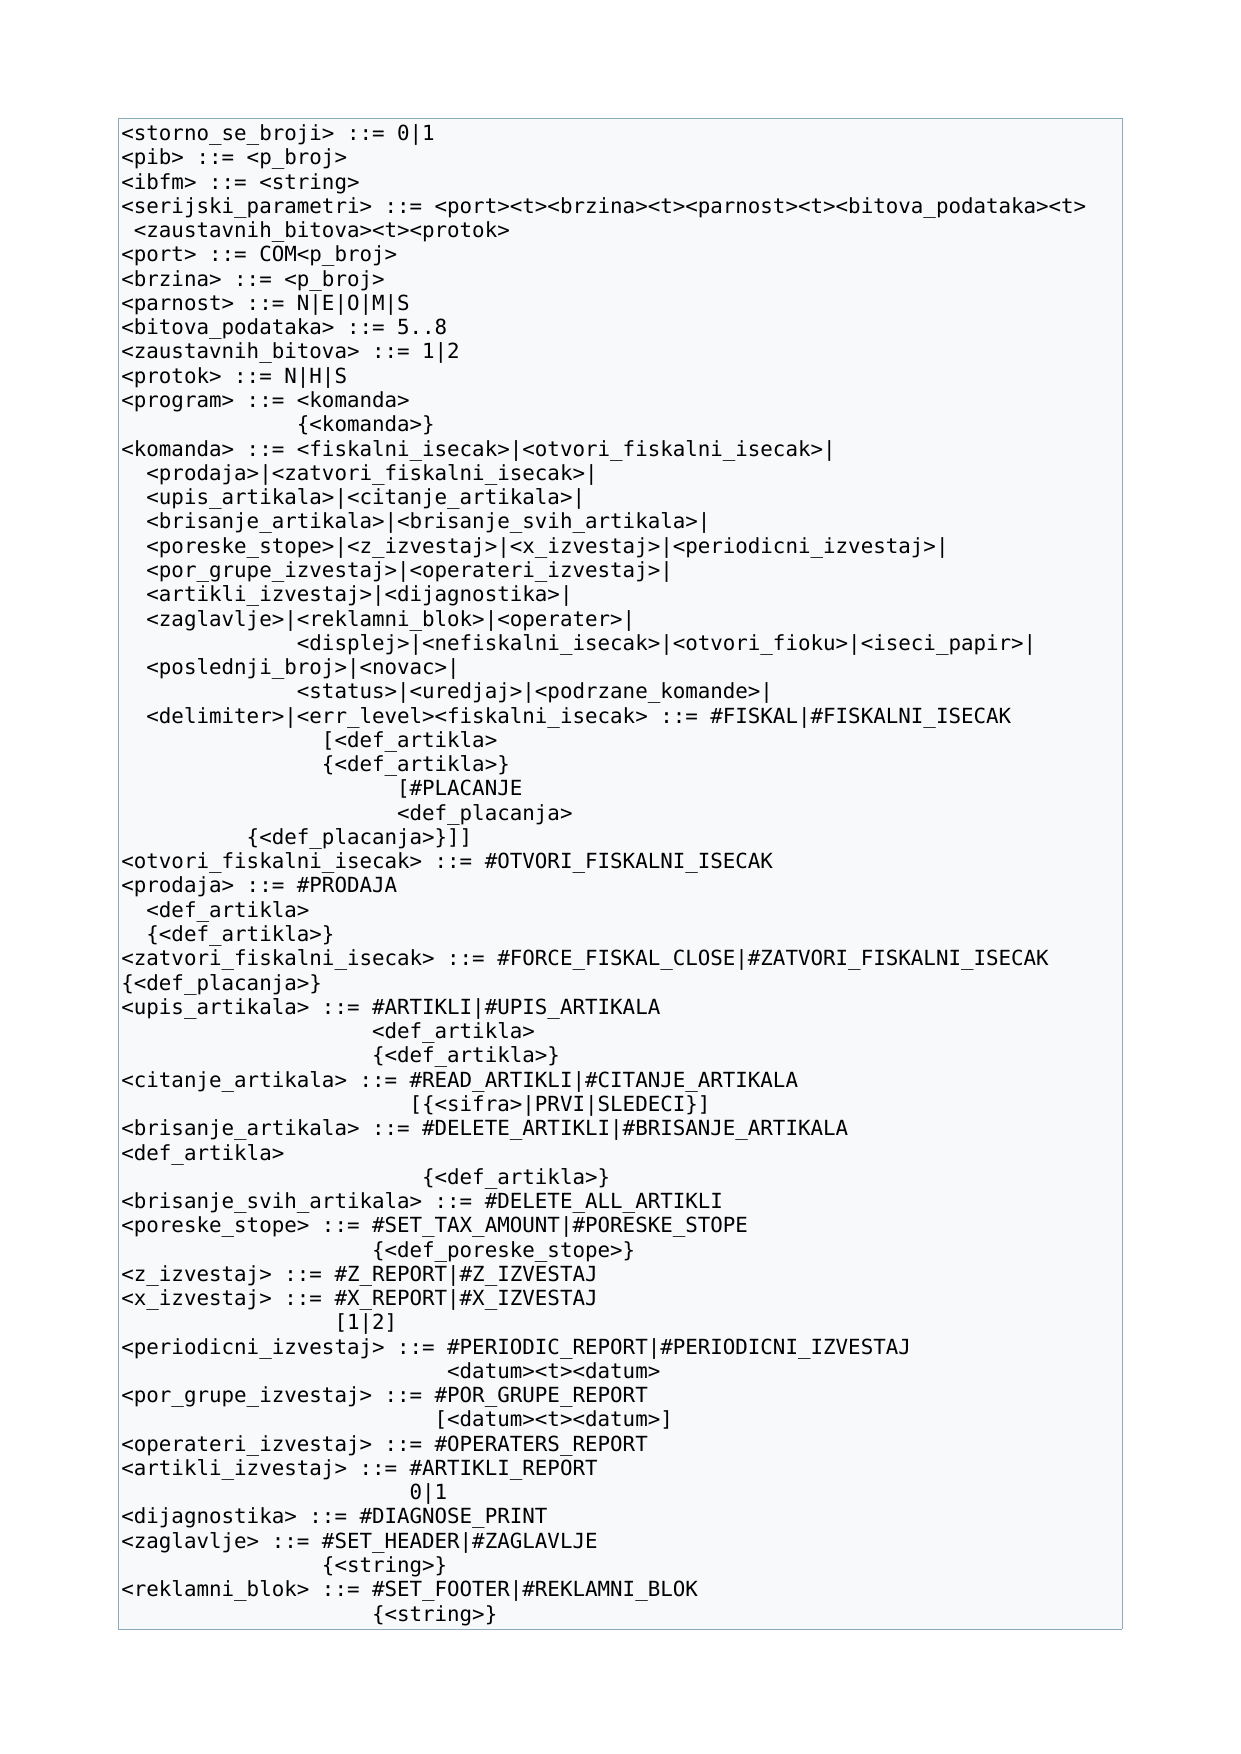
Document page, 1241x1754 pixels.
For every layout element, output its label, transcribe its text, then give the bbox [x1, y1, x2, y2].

text <storno_se_broji> ::= 0|1 <pib> ::= <p_broj> <ibfm> ::= <string> <serijski_parametri> ::= <port><t><brzina><t><parnost><t><bitova_podataka><t> <zaustavnih_bitova><t><protok> <port> ::= COM<p_broj> <brzina> ::= <p_broj> <parnost> ::= N|E|O|M|S <bitova_podataka> ::= 5..8 <zaustavnih_bitova> ::= 1|2 <protok> ::= N|H|S <program> ::= <komanda> {<komanda>} <komanda> ::= <fiskalni_isecak>|<otvori_fiskalni_isecak>| <prodaja>|<zatvori_fiskalni_isecak>| <upis_artikala>|<citanje_artikala>| <brisanje_artikala>|<brisanje_svih_artikala>| <poreske_stope>|<z_izvestaj>|<x_izvestaj>|<periodicni_izvestaj>| <por_grupe_izvestaj>|<operateri_izvestaj>| <artikli_izvestaj>|<dijagnostika>| <zaglavlje>|<reklamni_blok>|<operater>| <displej>|<nefiskalni_isecak>|<otvori_fioku>|<iseci_papir>| <poslednji_broj>|<novac>| <status>|<uredjaj>|<podrzane_komande>| <delimiter>|<err_level><fiskalni_isecak> ::= #FISKAL|#FISKALNI_ISECAK [<def_artikla> {<def_artikla>} [#PLACANJE <def_placanja> {<def_placanja>}]] <otvori_fiskalni_isecak> ::= #OTVORI_FISKALNI_ISECAK <prodaja> ::= #PRODAJA <def_artikla> {<def_artikla>} <zatvori_fiskalni_isecak> ::= #FORCE_FISKAL_CLOSE|#ZATVORI_FISKALNI_ISECAK {<def_placanja>} <upis_artikala> ::= #ARTIKLI|#UPIS_ARTIKALA <def_artikla> {<def_artikla>} <citanje_artikala> ::= #READ_ARTIKLI|#CITANJE_ARTIKALA [{<sifra>|PRVI|SLEDECI}] <brisanje_artikala> ::= #DELETE_ARTIKLI|#BRISANJE_ARTIKALA <def_artikla> {<def_artikla>} <brisanje_svih_artikala> ::= #DELETE_ALL_ARTIKLI <poreske_stope> ::= #SET_TAX_AMOUNT|#PORESKE_STOPE {<def_poreske_stope>} <z_izvestaj> ::= #Z_REPORT|#Z_IZVESTAJ <x_izvestaj> ::= #X_REPORT|#X_IZVESTAJ [1|2] <periodicni_izvestaj> ::= #PERIODIC_REPORT|#PERIODICNI_IZVESTAJ <datum><t><datum> <por_grupe_izvestaj> ::= #POR_GRUPE_REPORT [<datum><t><datum>] <operateri_izvestaj> ::= #OPERATERS_REPORT <artikli_izvestaj> ::= #ARTIKLI_REPORT 0|1 <dijagnostika> ::= #DIAGNOSE_PRINT <zaglavlje> ::= #SET_HEADER|#ZAGLAVLJE {<string>} <reklamni_blok> ::= #SET_FOOTER|#REKLAMNI_BLOK {<string>} [119, 119, 1122, 1629]
